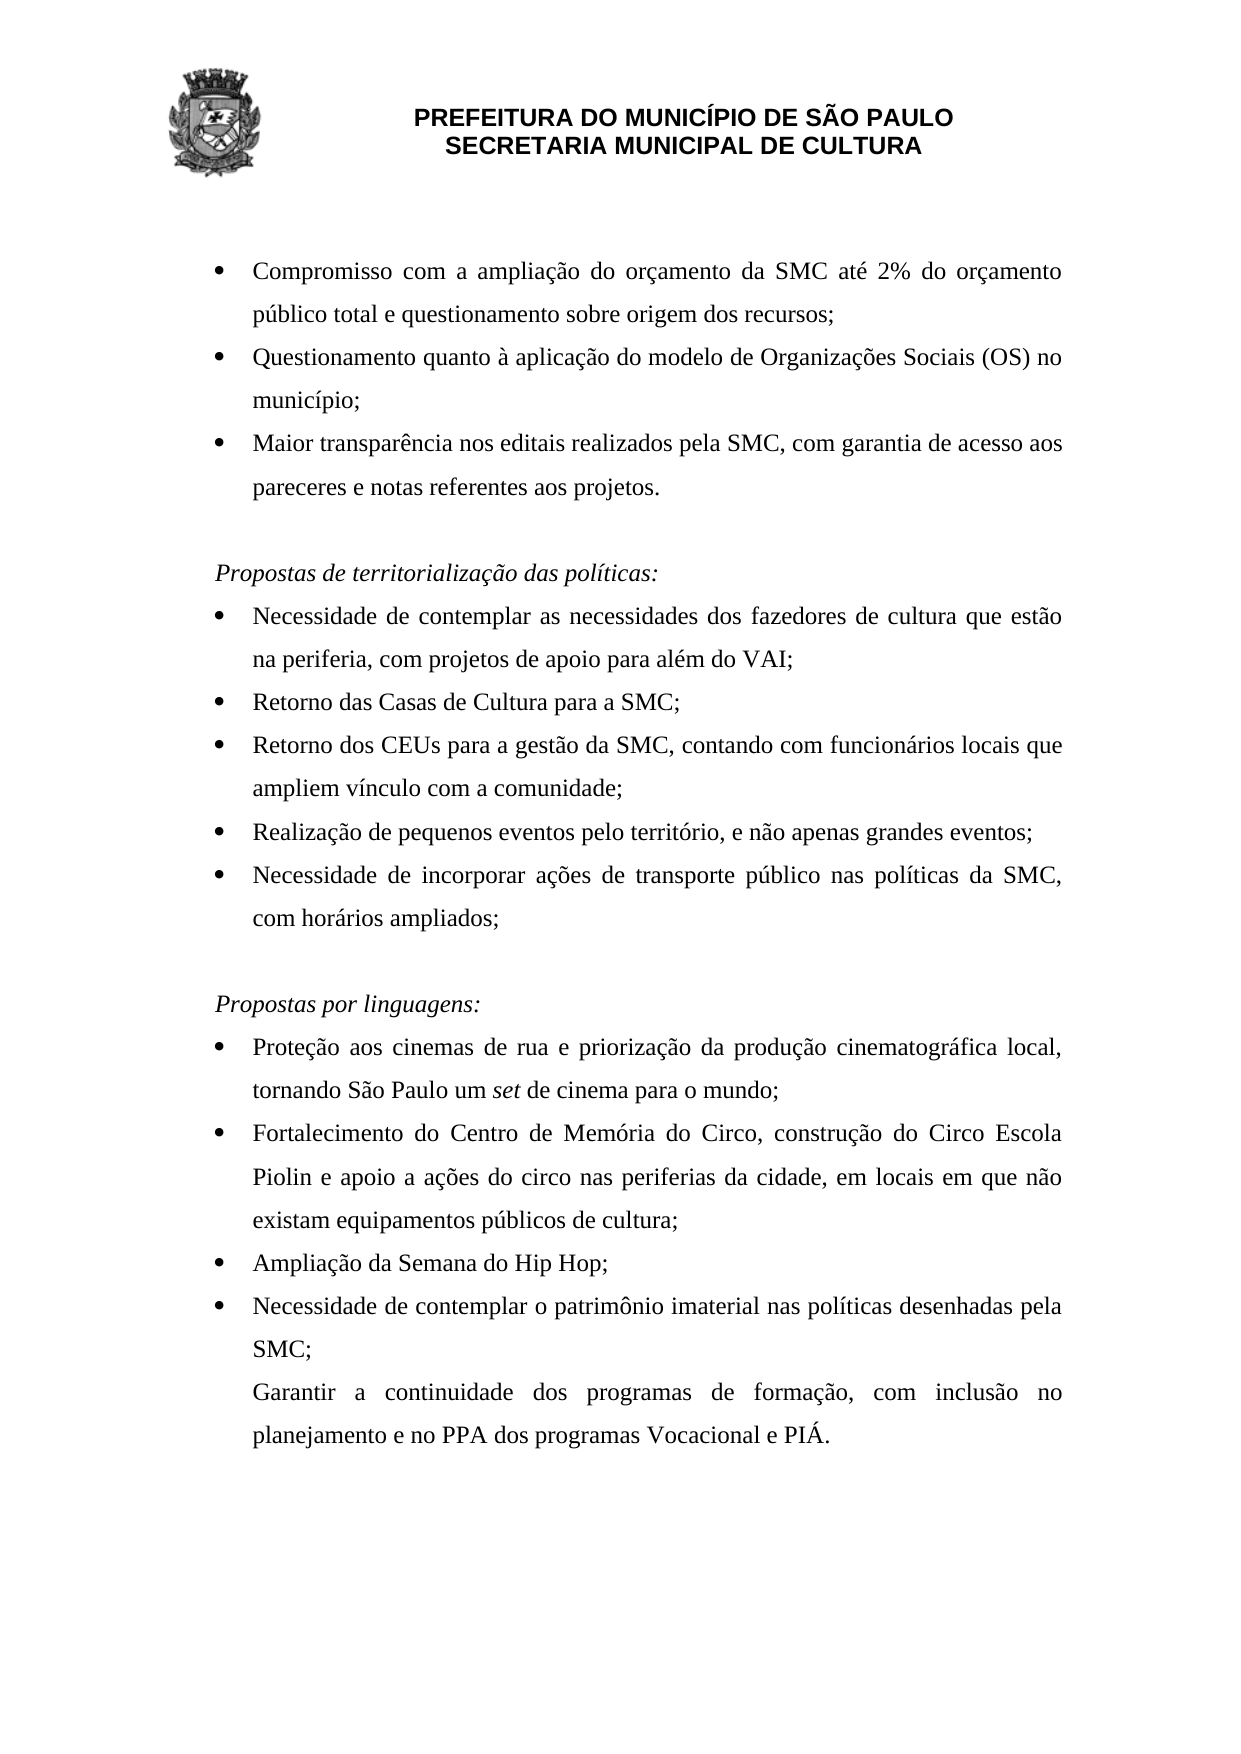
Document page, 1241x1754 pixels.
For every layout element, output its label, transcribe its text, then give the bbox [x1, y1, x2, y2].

text Propostas de territorialização das políticas: [215, 558, 1063, 587]
list Maior transparência nos editais realizados pela SMC, com garantia de acesso aos pareceres e notas referentes aos projetos. [215, 428, 1063, 500]
text Garantir a continuidade dos programas de formação, com inclusão no planejamento e no PPA dos programas Vocacional e PIÁ. [252, 1377, 1063, 1449]
list Questionamento quanto à aplicação do modelo de Organizações Sociais (OS) no município; [215, 342, 1063, 414]
list Fortalecimento do Centro de Memória do Circo, construção do Circo Escola Piolin e apoio a ações do circo nas periferias da cidade, em locais em que não existam equipamentos públicos de cultura; [215, 1118, 1063, 1233]
list Necessidade de incorporar ações de transporte público nas políticas da SMC, com horários ampliados; [215, 860, 1063, 932]
list Realização de pequenos eventos pelo território, e não apenas grandes eventos; [215, 817, 1063, 845]
list Proteção aos cinemas de rua e priorização da produção cinematográfica local, tornando São Paulo um set de cinema para o mundo; [215, 1032, 1063, 1104]
text Propostas por linguagens: [215, 989, 1063, 1018]
list Necessidade de contemplar o patrimônio imaterial nas políticas desenhadas pela SMC; [215, 1291, 1063, 1363]
list Compromisso com a ampliação do orçamento da SMC até 2% do orçamento público total e questionamento sobre origem dos recursos; [215, 256, 1063, 328]
picture [159, 66, 269, 180]
list Retorno das Casas de Cultura para a SMC; [215, 687, 1063, 716]
list Ampliação da Semana do Hip Hop; [215, 1248, 1063, 1277]
list Necessidade de contemplar as necessidades dos fazedores de cultura que estão na periferia, com projetos de apoio para além do VAI; [215, 601, 1063, 673]
list Retorno dos CEUs para a gestão da SMC, contando com funcionários locais que ampliem vínculo com a comunidade; [215, 730, 1063, 802]
